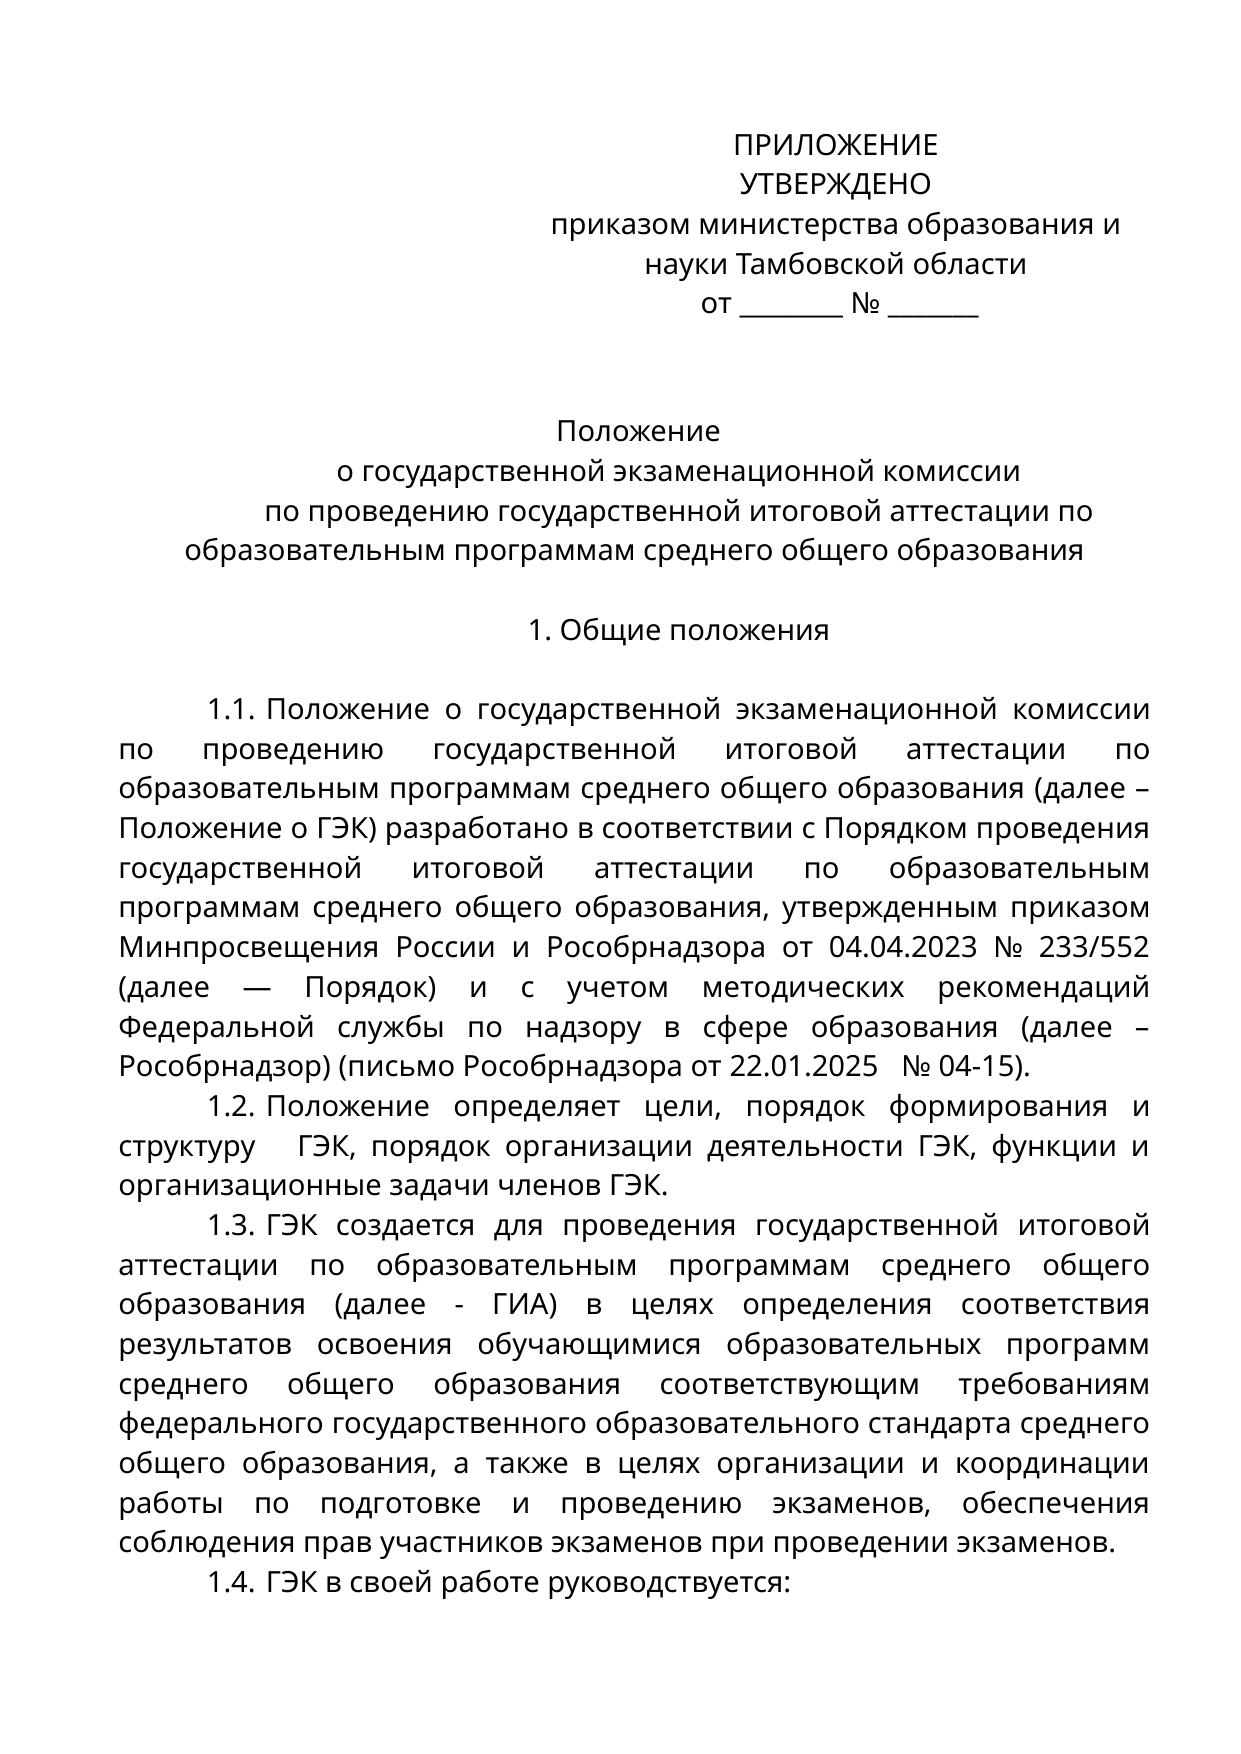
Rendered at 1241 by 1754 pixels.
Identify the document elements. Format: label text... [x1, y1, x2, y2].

text о государственной экзаменационной комиссии [118, 450, 1151, 490]
table_header ПРИЛОЖЕНИЕ УТВЕРЖДЕНО приказом министерства образования и науки Тамбовской области от ________ № _______ [517, 118, 1154, 328]
text 1.4. ГЭК в своей работе руководствуется: [118, 1561, 1151, 1601]
table_header [123, 118, 517, 328]
text 1.1. Положение о государственной экзаменационной комиссии по проведению государственной итоговой аттестации по образовательным программам среднего общего образования (далее – Положение о ГЭК) разработано в соответствии с Порядком проведения государственной итоговой аттестации по образовательным программам среднего общего образования, утвержденным приказом Минпросвещения России и Рособрнадзора от 04.04.2023 № 233/552 (далее — Порядок) и с учетом методических рекомендаций Федеральной службы по надзору в сфере образования (далее – Рособрнадзор) (письмо Рособрнадзора от 22.01.2025 № 04-15). [118, 688, 1151, 1085]
text по проведению государственной итоговой аттестации по образовательным программам среднего общего образования [118, 490, 1151, 569]
text Положение [118, 411, 1151, 450]
text 1.3. ГЭК создается для проведения государственной итоговой аттестации по образовательным программам среднего общего образования (далее - ГИА) в целях определения соответствия результатов освоения обучающимися образовательных программ среднего общего образования соответствующим требованиям федерального государственного образовательного стандарта среднего общего образования, а также в целях организации и координации работы по подготовке и проведению экзаменов, обеспечения соблюдения прав участников экзаменов при проведении экзаменов. [118, 1204, 1151, 1561]
text 1.2. Положение определяет цели, порядок формирования и структуру ГЭК, порядок организации деятельности ГЭК, функции и организационные задачи членов ГЭК. [118, 1085, 1151, 1204]
text 1. Общие положения [118, 609, 1151, 649]
